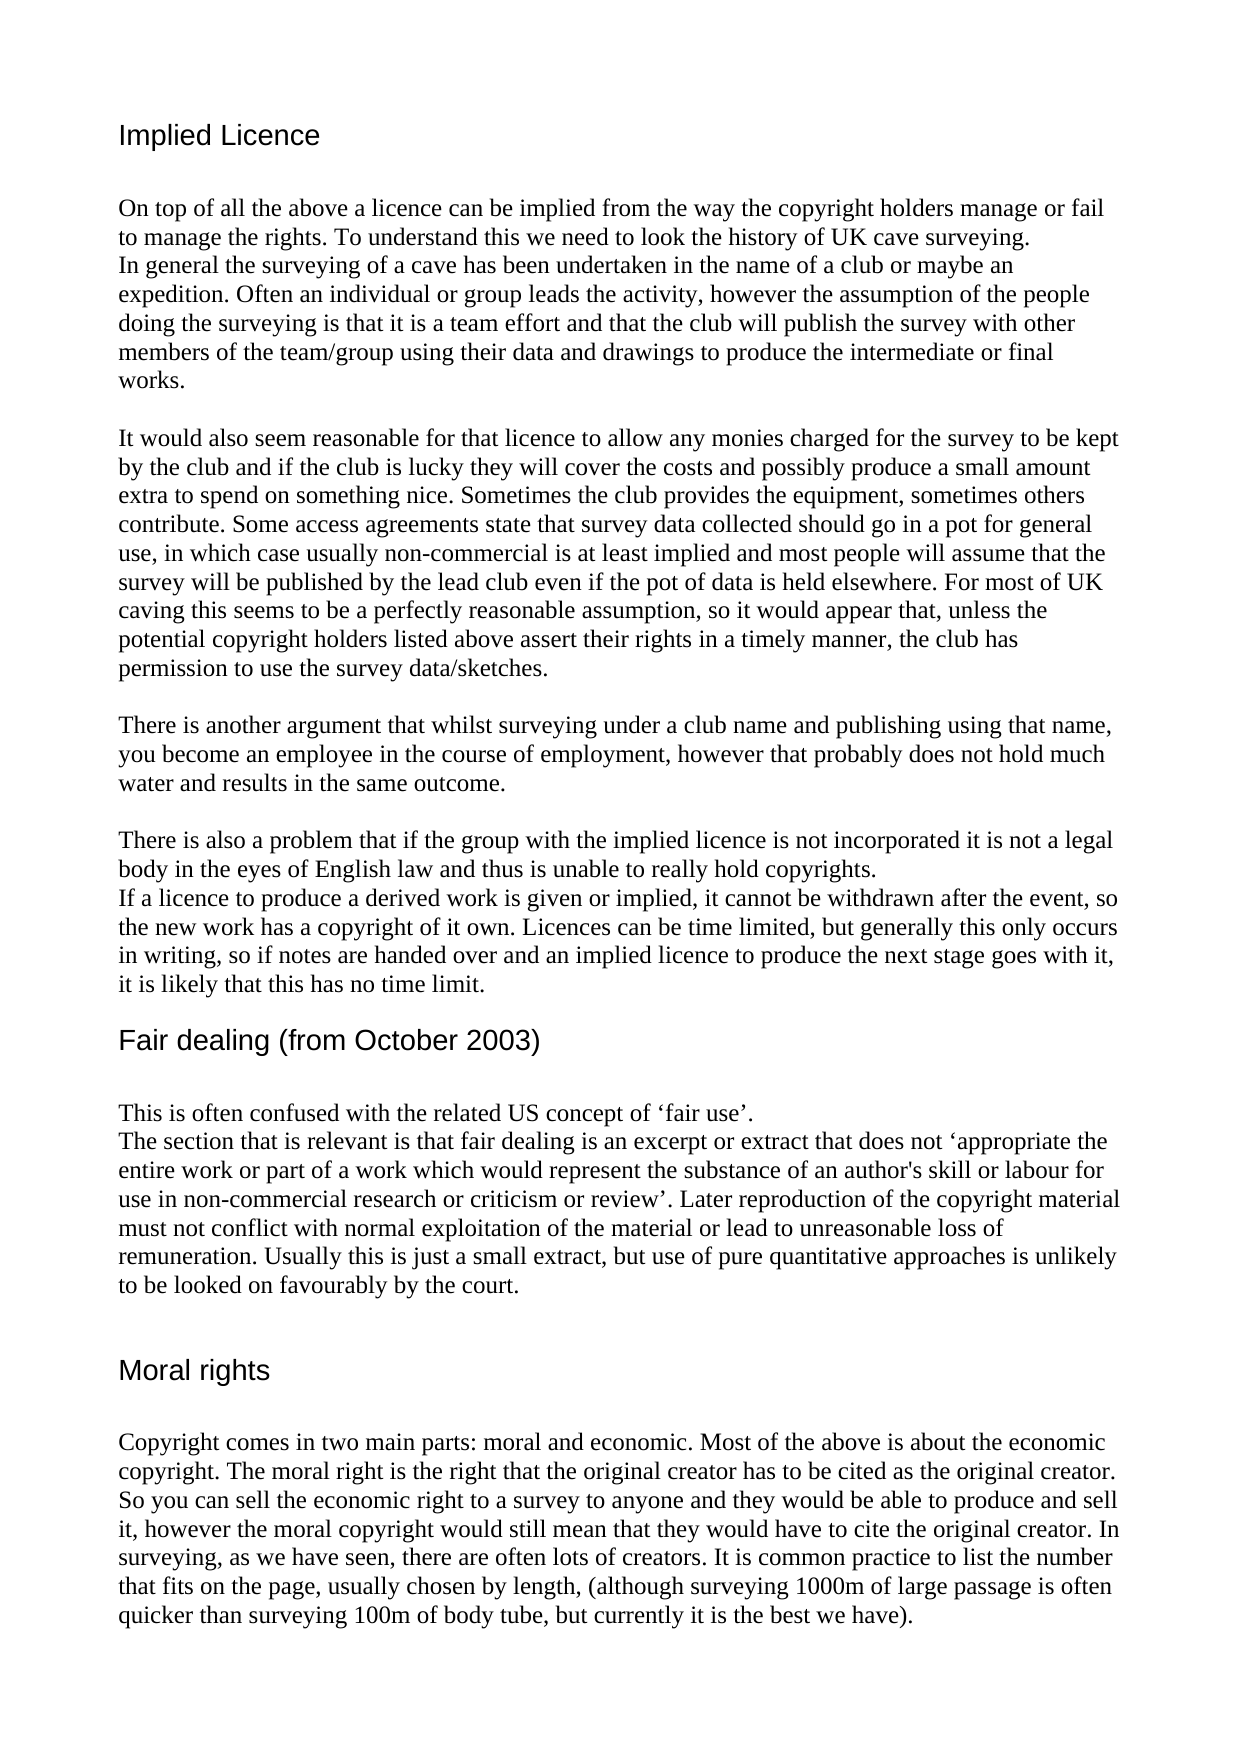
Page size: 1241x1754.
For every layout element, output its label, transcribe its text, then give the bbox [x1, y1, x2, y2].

text On top of all the above a licence can be implied from the way the copyright holders manage or fail to manage the rights. To understand this we need to look the history of UK cave surveying. [118, 193, 1122, 250]
text It would also seem reasonable for that licence to allow any monies charged for the survey to be kept by the club and if the club is lucky they will cover the costs and possibly produce a small amount extra to spend on something nice. Sometimes the club provides the equipment, sometimes others contribute. Some access agreements state that survey data collected should go in a pot for general use, in which case usually non-commercial is at least implied and most people will assume that the survey will be published by the lead club even if the pot of data is held elsewhere. For most of UK caving this seems to be a perfectly reasonable assumption, so it would appear that, unless the potential copyright holders listed above assert their rights in a timely manner, the club has permission to use the survey data/sketches. [118, 423, 1122, 682]
text There is also a problem that if the group with the implied licence is not incorporated it is not a legal body in the eyes of English law and thus is unable to really hold copyrights. [118, 825, 1122, 883]
subtitle Implied Licence [118, 118, 1122, 152]
text This is often confused with the related US concept of ‘fair use’. [118, 1098, 1122, 1126]
subtitle Fair dealing (from October 2003) [118, 1023, 1122, 1056]
text In general the surveying of a cave has been undertaken in the name of a club or maybe an expedition. Often an individual or group leads the activity, however the assumption of the people doing the surveying is that it is a team effort and that the club will publish the survey with other members of the team/group using their data and drawings to produce the intermediate or final works. [118, 250, 1122, 394]
text If a licence to produce a derived work is given or implied, it cannot be withdrawn after the event, so the new work has a copyright of it own. Licences can be time limited, but generally this only occurs in writing, so if notes are handed over and an implied licence to produce the next stage goes with it, it is likely that this has no time limit. [118, 883, 1122, 998]
text There is another argument that whilst surveying under a club name and publishing using that name, you become an employee in the course of employment, however that probably does not hold much water and results in the same outcome. [118, 710, 1122, 797]
text Copyright comes in two main parts: moral and economic. Most of the above is about the economic copyright. The moral right is the right that the original creator has to be cited as the original creator. So you can sell the economic right to a survey to anyone and they would be able to produce and sell it, however the moral copyright would still mean that they would have to cite the original creator. In surveying, as we have seen, there are often lots of creators. It is common practice to list the number that fits on the page, usually chosen by length, (although surveying 1000m of large passage is often quicker than surveying 100m of body tube, but currently it is the best we have). [118, 1427, 1122, 1629]
subtitle Moral rights [118, 1353, 1122, 1386]
text The section that is relevant is that fair dealing is an excerpt or extract that does not ‘appropriate the entire work or part of a work which would represent the substance of an author's skill or labour for use in non-commercial research or criticism or review’. Later reproduction of the copyright material must not conflict with normal exploitation of the material or lead to unreasonable loss of remuneration. Usually this is just a small extract, but use of pure quantitative approaches is unlikely to be looked on favourably by the court. [118, 1126, 1122, 1299]
